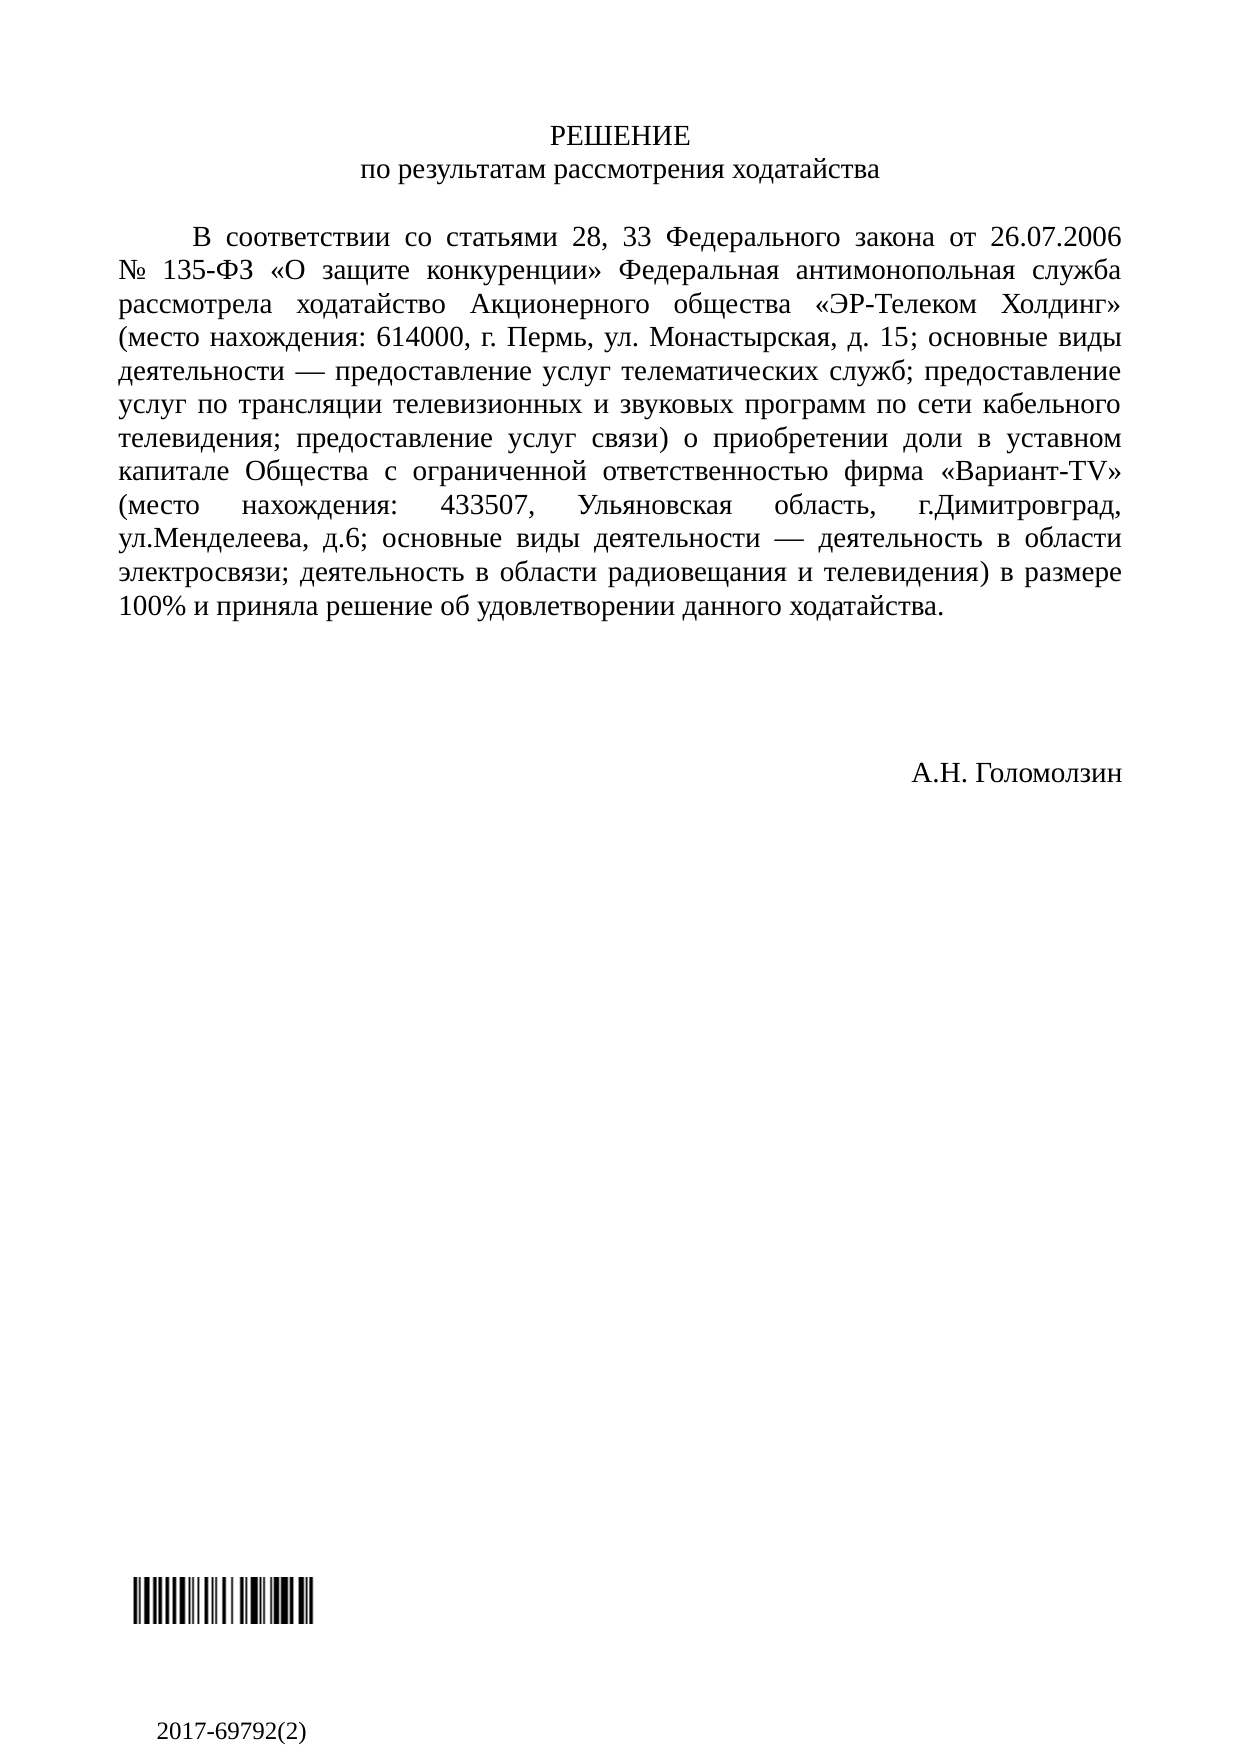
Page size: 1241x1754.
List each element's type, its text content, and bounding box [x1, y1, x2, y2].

text РЕШЕНИЕ [118, 118, 1122, 152]
picture [118, 1577, 331, 1624]
text А.Н. Голомолзин [118, 755, 1122, 789]
text по результатам рассмотрения ходатайства [118, 152, 1122, 185]
text В соответствии со статьями 28, 33 Федерального закона от 26.07.2006 № 135-ФЗ «О защите конкуренции» Федеральная антимонопольная служба рассмотрела ходатайство Акционерного общества «ЭР-Телеком Холдинг» (место нахождения: 614000, г. Пермь, ул. Монастырская, д. 15; основные виды деятельности — предоставление услуг телематических служб; предоставление услуг по трансляции телевизионных и звуковых программ по сети кабельного телевидения; предоставление услуг связи) о приобретении доли в уставном капитале Общества с ограниченной ответственностью фирма «Вариант-TV» (место нахождения: 433507, Ульяновская область, г.Димитровград, ул.Менделеева, д.6; основные виды деятельности — деятельность в области электросвязи; деятельность в области радиовещания и телевидения) в размере 100% и приняла решение об удовлетворении данного ходатайства. [118, 219, 1122, 621]
